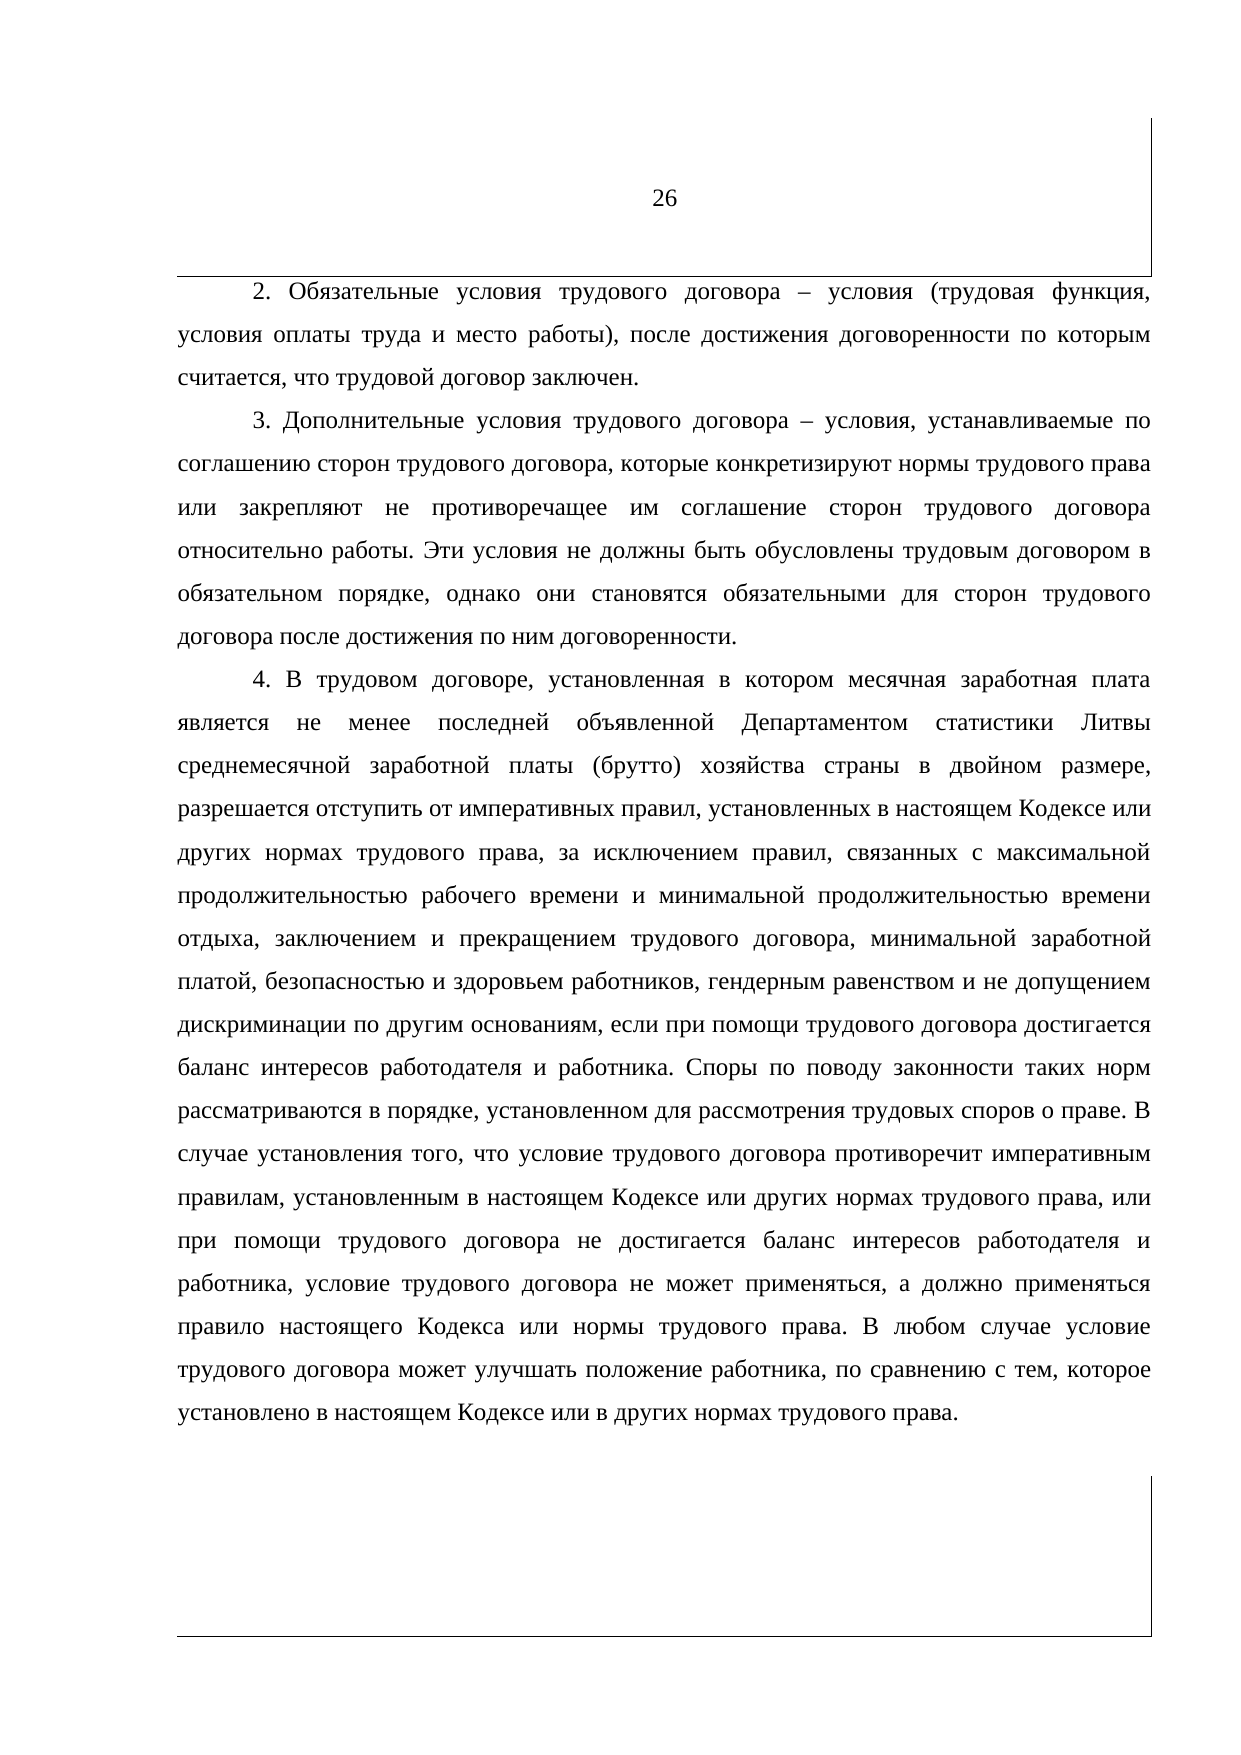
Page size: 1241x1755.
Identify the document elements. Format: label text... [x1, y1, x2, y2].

text 4. В трудовом договоре, установленная в котором месячная заработная плата является не менее последней объявленной Департаментом статистики Литвы среднемесячной заработной платы (брутто) хозяйства страны в двойном размере, разрешается отступить от императивных правил, установленных в настоящем Кодексе или других нормах трудового права, за исключением правил, связанных с максимальной продолжительностью рабочего времени и минимальной продолжительностью времени отдыха, заключением и прекращением трудового договора, минимальной заработной платой, безопасностью и здоровьем работников, гендерным равенством и не допущением дискриминации по другим основаниям, если при помощи трудового договора достигается баланс интересов работодателя и работника. Споры по поводу законности таких норм рассматриваются в порядке, установленном для рассмотрения трудовых споров о праве. В случае установления того, что условие трудового договора противоречит императивным правилам, установленным в настоящем Кодексе или других нормах трудового права, или при помощи трудового договора не достигается баланс интересов работодателя и работника, условие трудового договора не может применяться, а должно применяться правило настоящего Кодекса или нормы трудового права. В любом случае условие трудового договора может улучшать положение работника, по сравнению с тем, которое установлено в настоящем Кодексе или в других нормах трудового права. [177, 664, 1152, 1426]
text 2. Обязательные условия трудового договора – условия (трудовая функция, условия оплаты труда и место работы), после достижения договоренности по которым считается, что трудовой договор заключен. [177, 276, 1152, 391]
text 3. Дополнительные условия трудового договора – условия, устанавливаемые по соглашению сторон трудового договора, которые конкретизируют нормы трудового права или закрепляют не противоречащее им соглашение сторон трудового договора относительно работы. Эти условия не должны быть обусловлены трудовым договором в обязательном порядке, однако они становятся обязательными для сторон трудового договора после достижения по ним договоренности. [177, 405, 1152, 650]
